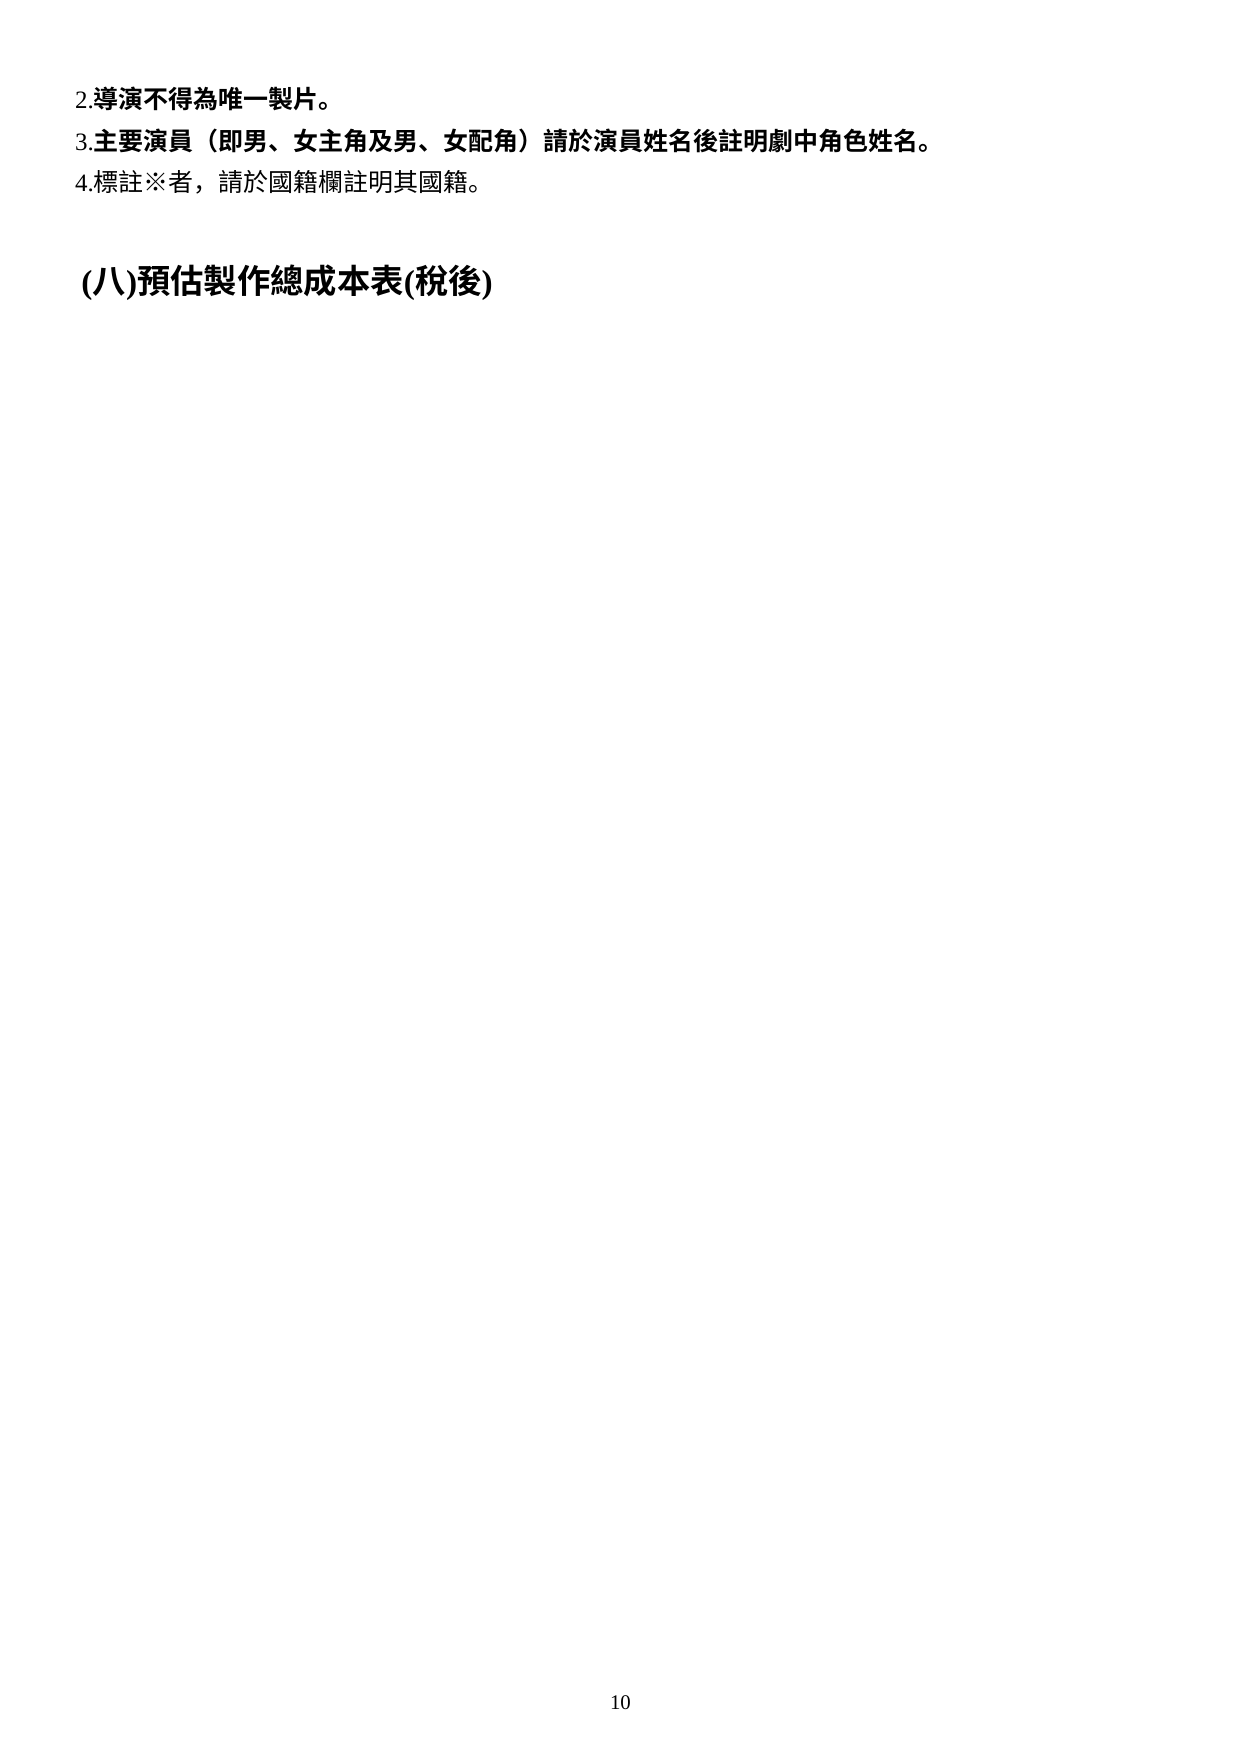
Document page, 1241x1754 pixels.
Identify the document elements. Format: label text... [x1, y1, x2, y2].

text 4.標註※者，請於國籍欄註明其國籍。 [75, 158, 1165, 200]
text 3.主要演員（即男、女主角及男、女配角）請於演員姓名後註明劇中角色姓名。 [75, 117, 1165, 158]
text 2.導演不得為唯一製片。 [75, 75, 1165, 117]
text (八)預估製作總成本表(稅後) [81, 252, 1165, 304]
